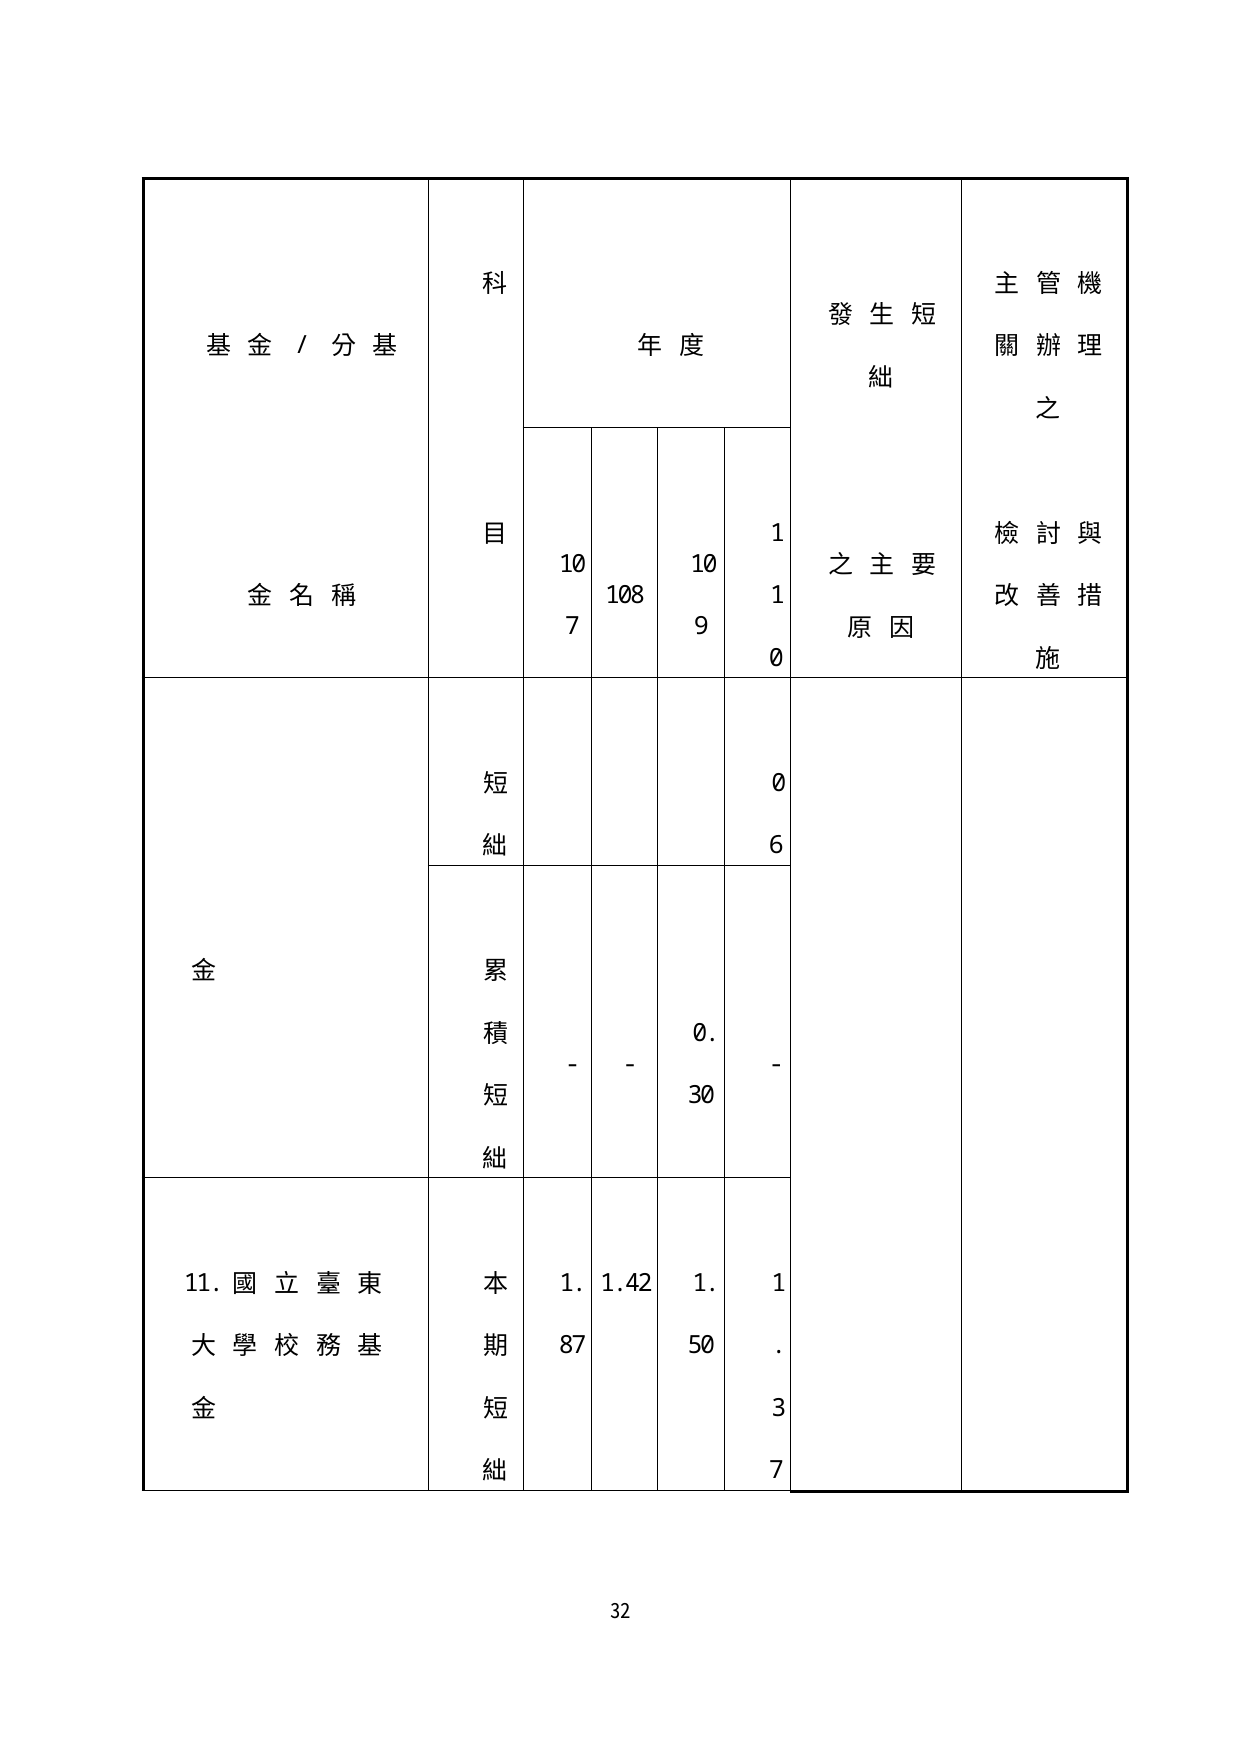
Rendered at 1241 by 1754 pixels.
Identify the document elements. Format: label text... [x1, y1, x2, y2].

table_cell 107 [524, 428, 591, 677]
table_header 科 [429, 180, 523, 427]
table_cell 11.國立臺東大學校務基金 [145, 1178, 428, 1490]
table_cell 短絀 [429, 678, 523, 865]
table_header 年度 [524, 180, 790, 427]
table_cell 108 [592, 428, 657, 677]
table_cell 之主要原因 [791, 427, 961, 677]
table_cell 目 [429, 427, 523, 677]
table_header 主管機關辦理之 [962, 180, 1126, 427]
table_cell 金 [145, 678, 428, 1177]
table_cell 1.87 [524, 1178, 591, 1490]
table_cell 金名稱 [145, 427, 428, 677]
table_cell 累積短絀 [429, 866, 523, 1177]
table_cell 本期短絀 [429, 1178, 523, 1490]
table_cell 06 [725, 678, 790, 865]
table_header 發生短絀 [791, 180, 961, 427]
table_cell - [592, 866, 657, 1177]
table_cell - [524, 866, 591, 1177]
table_cell [592, 678, 657, 865]
table_cell [962, 678, 1126, 1490]
table_cell 1.37 [725, 1178, 790, 1490]
table_cell 110 [725, 428, 790, 677]
table_cell 1.50 [658, 1178, 724, 1490]
table_cell [791, 678, 961, 1490]
table_cell 109 [658, 428, 724, 677]
table_header 基金/分基 [145, 180, 428, 427]
table_cell [658, 678, 724, 865]
table_cell [524, 678, 591, 865]
table_cell 檢討與改善措施 [962, 427, 1126, 677]
table_cell - [725, 866, 790, 1177]
table_cell 1.42 [592, 1178, 657, 1490]
table_cell 0.30 [658, 866, 724, 1177]
